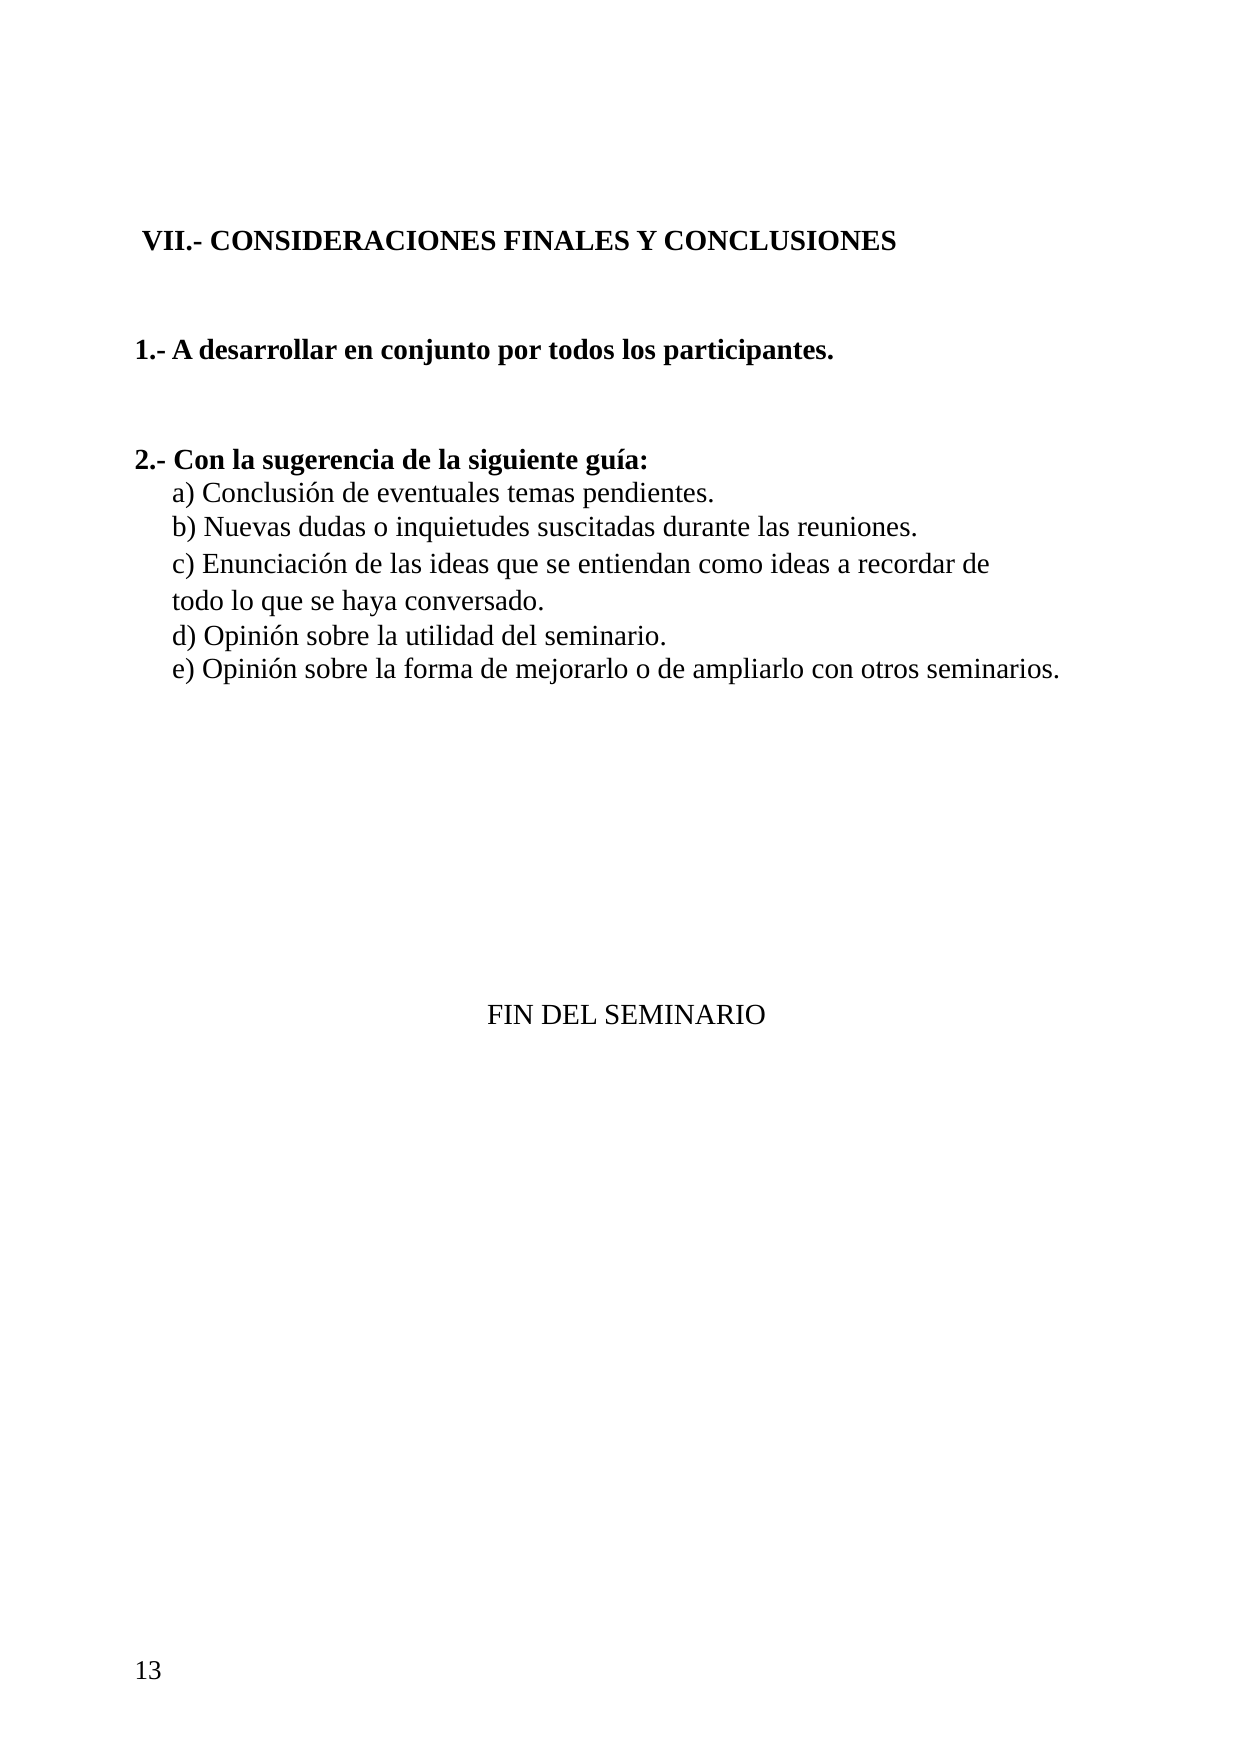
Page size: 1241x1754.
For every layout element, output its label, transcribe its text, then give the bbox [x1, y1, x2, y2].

text VII.- CONSIDERACIONES FINALES Y CONCLUSIONES [134, 223, 1111, 257]
text d) Opinión sobre la utilidad del seminario. [172, 619, 1111, 652]
text e) Opinión sobre la forma de mejorarlo o de ampliarlo con otros seminarios. [172, 652, 1111, 685]
text c) Enunciación de las ideas que se entiendan como ideas a recordar de todo lo que se haya conversado. [172, 543, 1043, 618]
text a) Conclusión de eventuales temas pendientes. [172, 477, 1111, 509]
text FIN DEL SEMINARIO [134, 997, 1111, 1031]
text 2.- Con la sugerencia de la siguiente guía: [134, 442, 1111, 476]
text b) Nuevas dudas o inquietudes suscitadas durante las reuniones. [172, 510, 1111, 543]
text 1.- A desarrollar en conjunto por todos los participantes. [134, 332, 1111, 367]
